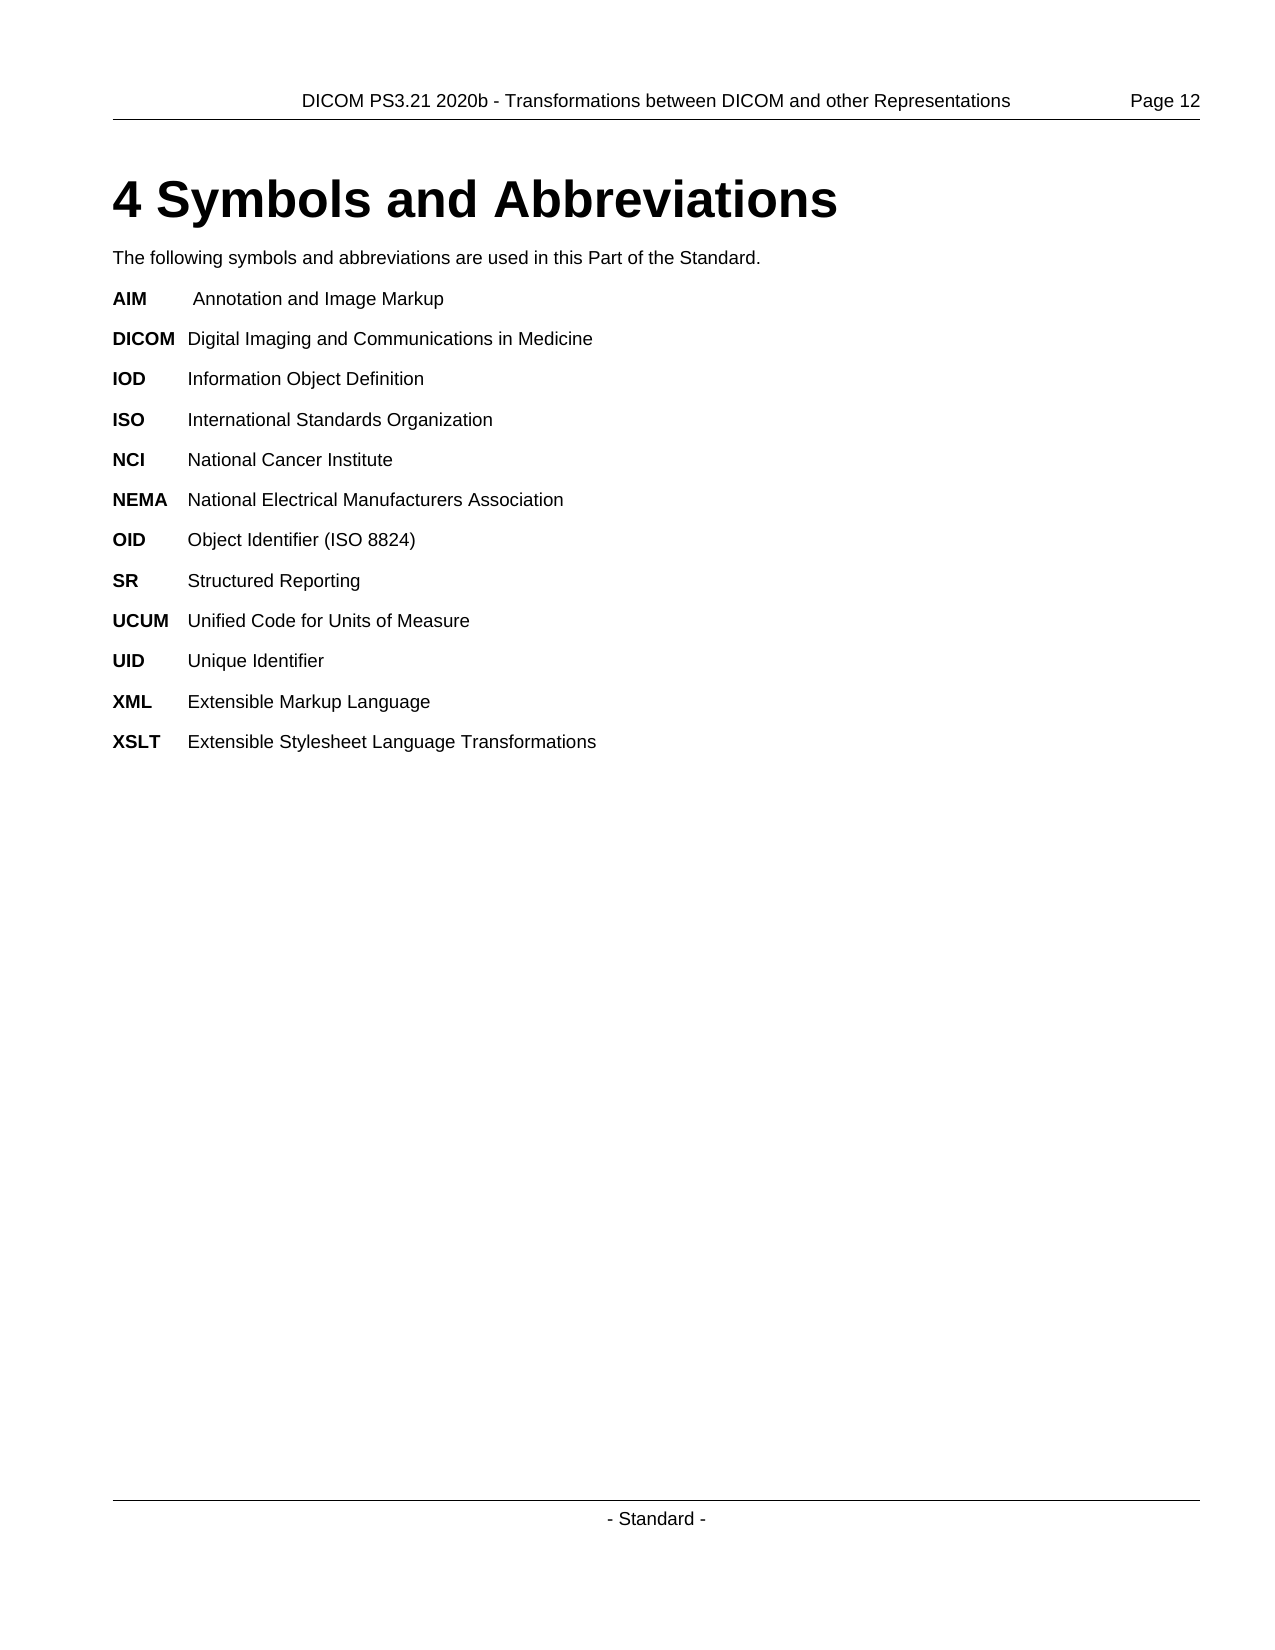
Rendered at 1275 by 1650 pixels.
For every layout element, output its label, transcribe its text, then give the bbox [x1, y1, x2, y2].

text XSLT Extensible Stylesheet Language Transformations [112, 731, 1200, 752]
text UID Unique Identifier [112, 650, 1200, 672]
text ISO International Standards Organization [112, 408, 1200, 430]
text DICOM Digital Imaging and Communications in Medicine [112, 328, 1200, 349]
text The following symbols and abbreviations are used in this Part of the Standard. [112, 247, 1200, 269]
text NEMA National Electrical Manufacturers Association [112, 489, 1200, 511]
text 4 Symbols and Abbreviations [112, 169, 1200, 228]
text IOD Information Object Definition [112, 368, 1200, 389]
text SR Structured Reporting [112, 569, 1200, 591]
text AIM Annotation and Image Markup [112, 287, 1200, 309]
text XML Extensible Markup Language [112, 691, 1200, 712]
text NCI National Cancer Institute [112, 449, 1200, 470]
text UCUM Unified Code for Units of Measure [112, 610, 1200, 631]
text OID Object Identifier (ISO 8824) [112, 529, 1200, 551]
